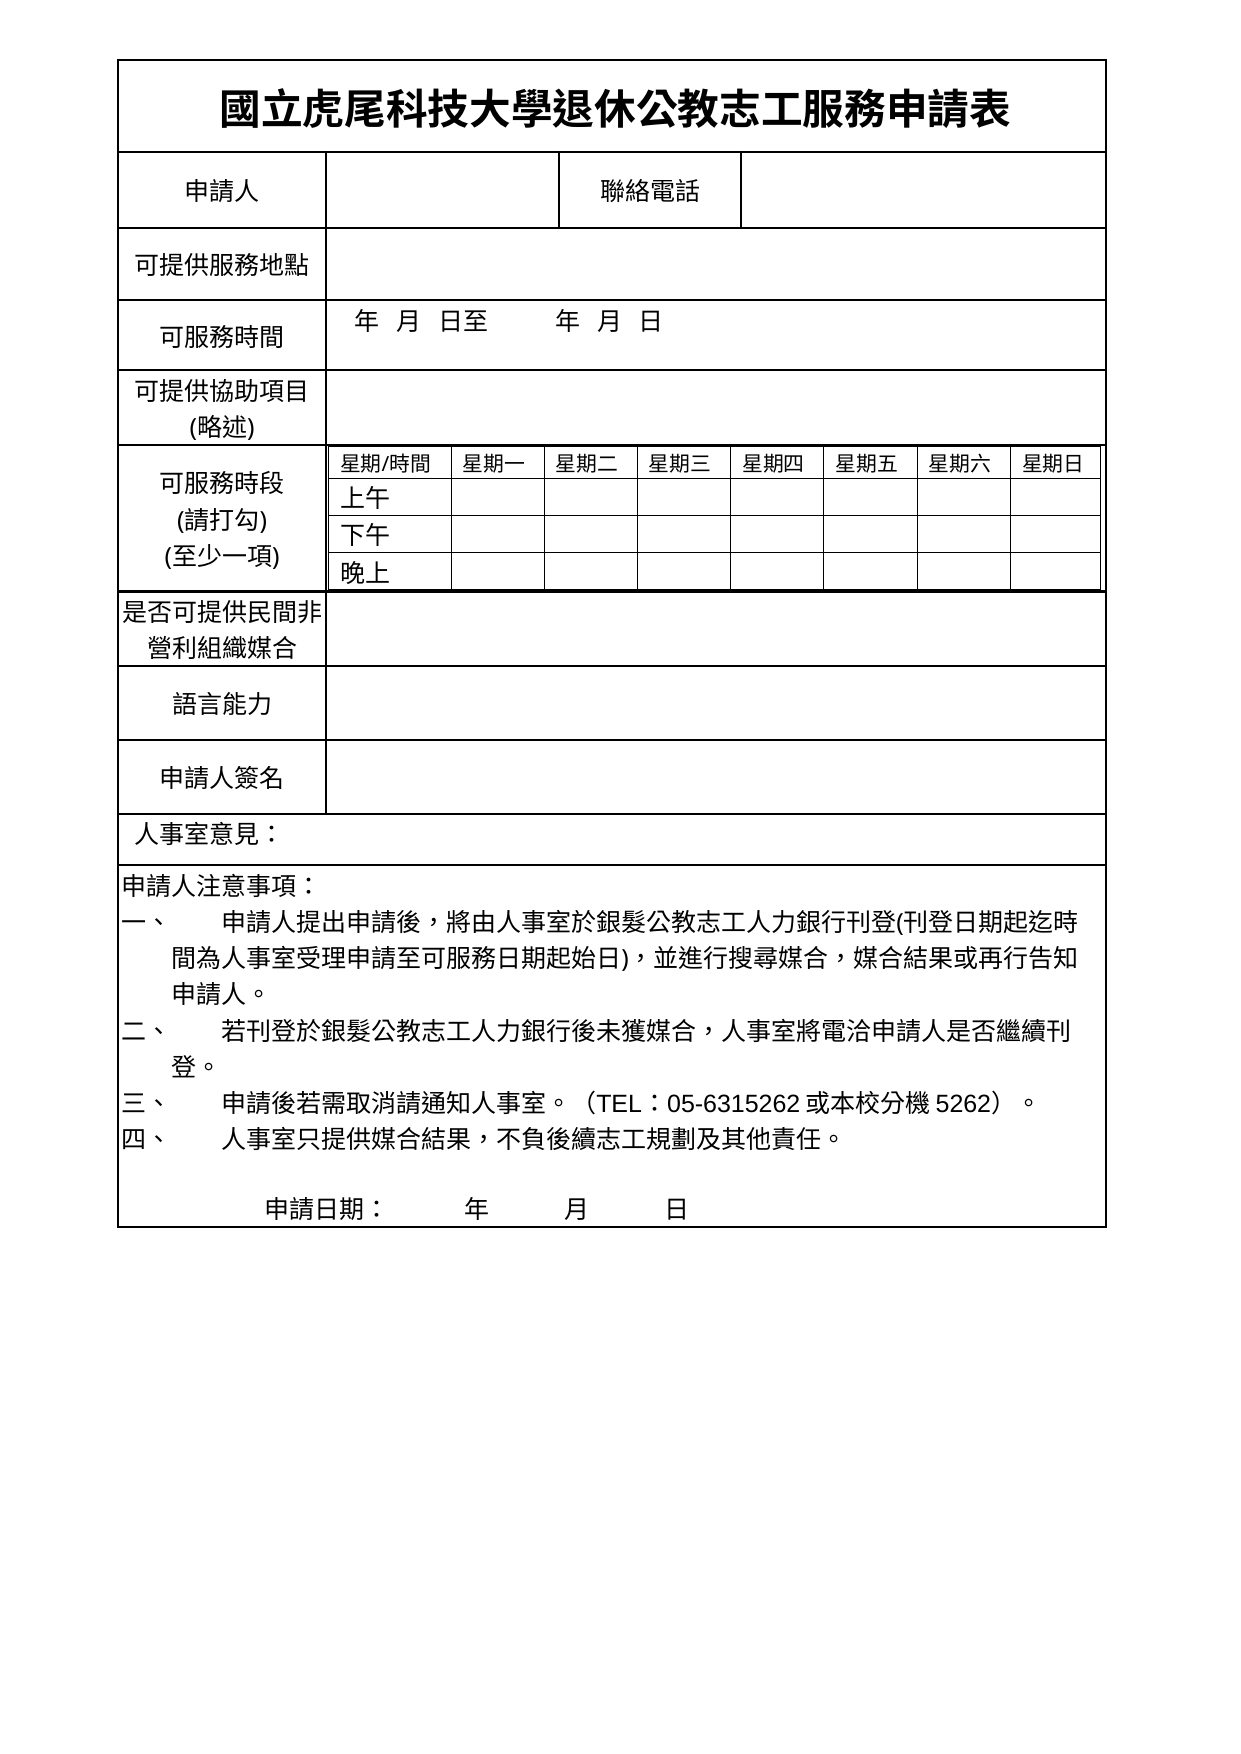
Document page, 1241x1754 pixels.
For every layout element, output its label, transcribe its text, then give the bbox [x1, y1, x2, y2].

table_cell [731, 479, 823, 515]
table_cell [545, 553, 637, 589]
table_header 星期六 [918, 447, 1010, 477]
table_cell 申請人 [119, 153, 325, 227]
table_header 星期一 [452, 447, 544, 477]
table_header 星期五 [824, 447, 917, 477]
table_cell 申請人簽名 [119, 741, 325, 813]
table_cell [327, 593, 1105, 665]
table_cell [824, 553, 917, 589]
table_cell [918, 479, 1010, 515]
table_cell [327, 371, 1105, 444]
table_cell [731, 553, 823, 589]
table_cell [327, 153, 558, 227]
table_cell 年 月 日至 年 月 日 [327, 301, 1105, 369]
table_cell 上午 [329, 479, 451, 515]
table_cell [545, 516, 637, 552]
table_cell 是否可提供民間非營利組織媒合 [119, 593, 325, 665]
table_cell 聯絡電話 [560, 153, 740, 227]
table_cell 申請人注意事項： 申請人提出申請後，將由人事室於銀髮公教志工人力銀行刊登(刊登日期起迄時間為人事室受理申請至可服務日期起始日)，並進行搜尋媒合，媒合結果或再行告知申請人。 若刊登於銀髮公教志工人力銀行後未獲媒合，人事室將電洽申請人是否繼續刊登。 申請後若需取消請通知人事室。（TEL：05-6315262或本校分機5262）。 人事室只提供媒合結果，不負後續志工規劃及其他責任。 申請日期： 年 月 日 [119, 866, 1105, 1226]
table_cell [1011, 516, 1100, 552]
table_cell [824, 479, 917, 515]
table_header 星期三 [638, 447, 730, 477]
table_cell [918, 553, 1010, 589]
table_cell [545, 479, 637, 515]
table_header 國立虎尾科技大學退休公教志工服務申請表 [119, 61, 1105, 151]
table_cell [1011, 479, 1100, 515]
table_cell [1101, 446, 1105, 590]
table_cell 語言能力 [119, 667, 325, 739]
table_cell [918, 516, 1010, 552]
table_cell [731, 516, 823, 552]
table_header 星期二 [545, 447, 637, 477]
table_cell [327, 229, 1105, 299]
table_cell 可提供服務地點 [119, 229, 325, 299]
table_header 星期日 [1011, 447, 1100, 477]
table_cell [638, 553, 730, 589]
table_cell 下午 [329, 516, 451, 552]
table_header 星期四 [731, 447, 823, 477]
table_cell 晚上 [329, 553, 451, 589]
table_cell [638, 516, 730, 552]
table_cell 可提供協助項目 (略述) [119, 371, 325, 444]
table_cell 人事室意見： [119, 815, 1105, 864]
table_cell [1011, 553, 1100, 589]
table_cell 可服務時間 [119, 301, 325, 369]
table_cell 可服務時段 (請打勾) (至少一項) [119, 446, 325, 590]
table_cell [824, 516, 917, 552]
table_cell [452, 516, 544, 552]
table_cell [638, 479, 730, 515]
table_cell [452, 479, 544, 515]
table_cell [452, 553, 544, 589]
table_cell [327, 741, 1105, 813]
table_cell [742, 153, 1105, 227]
table_header 星期/時間 [329, 447, 451, 477]
table_cell [327, 667, 1105, 739]
